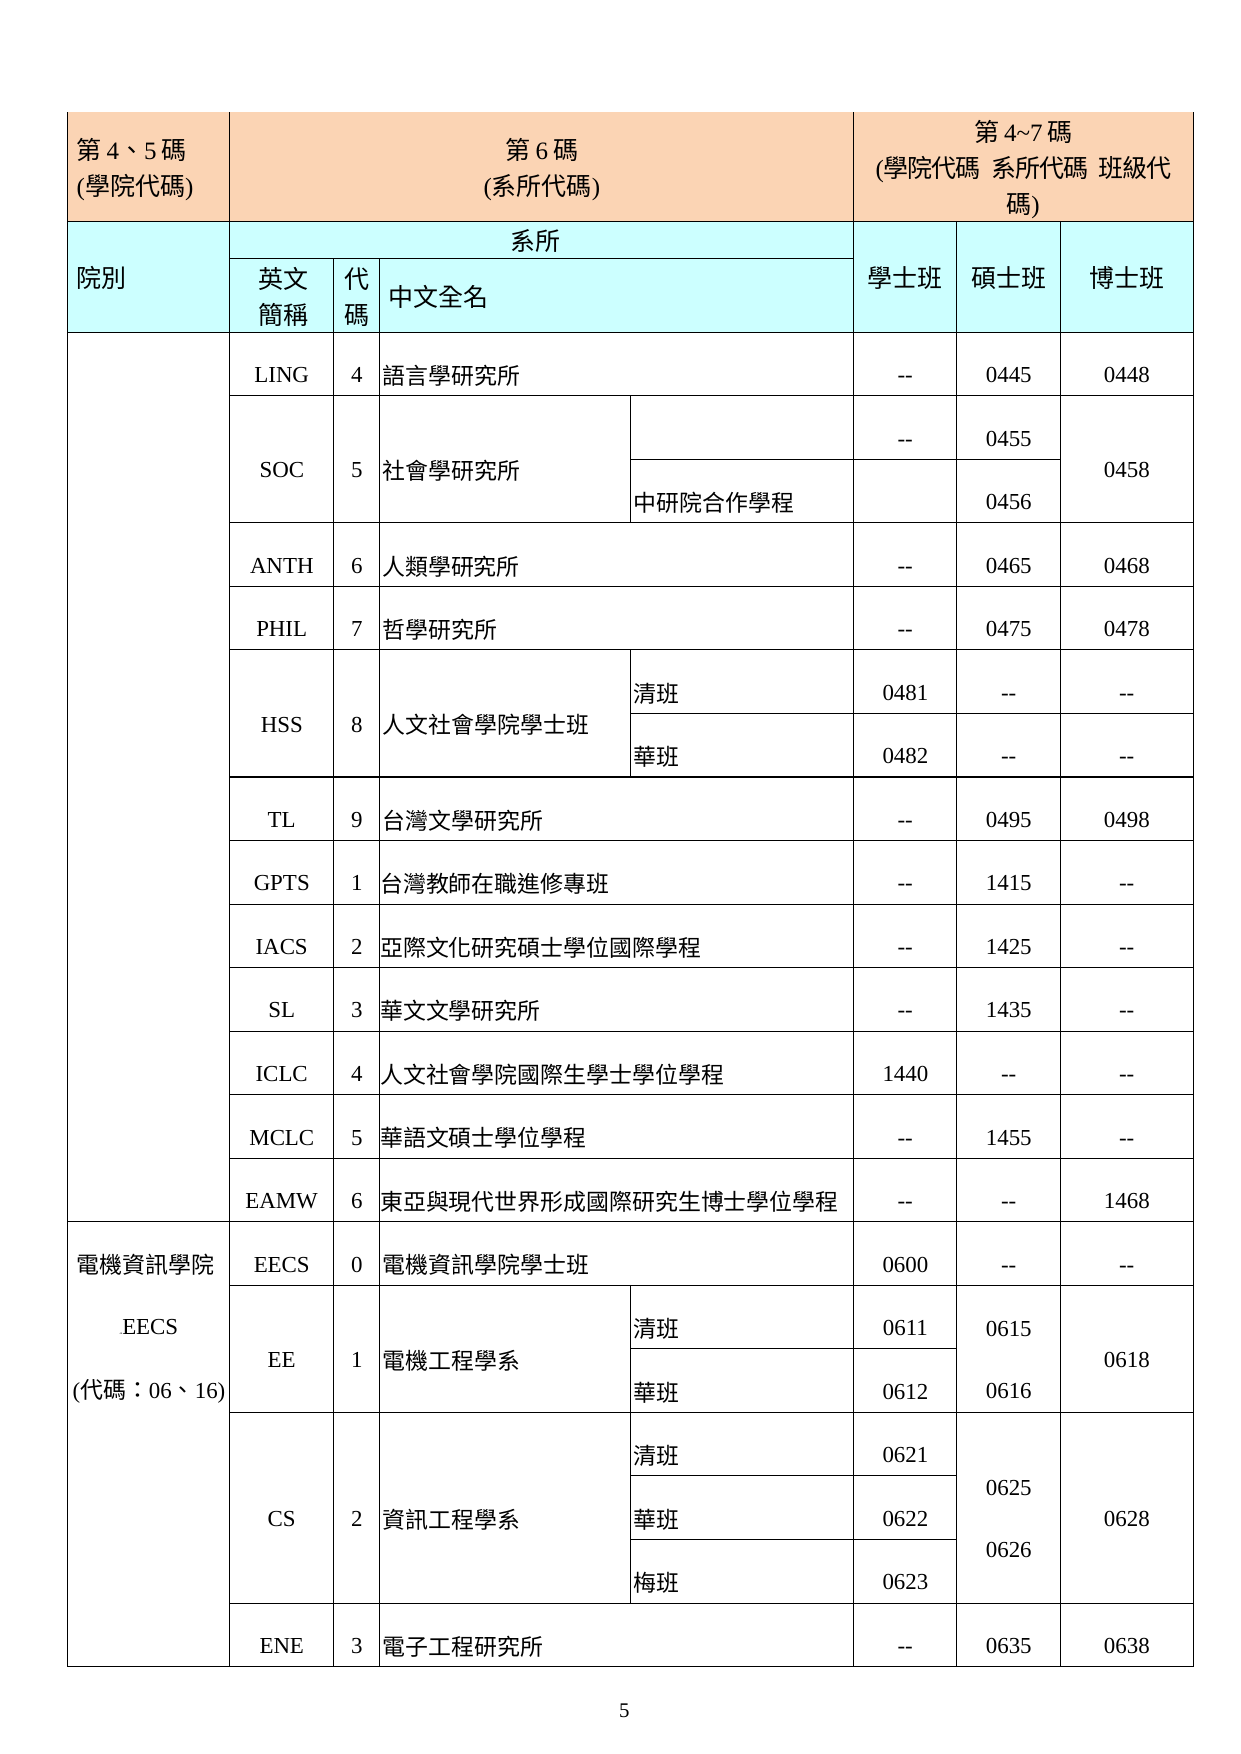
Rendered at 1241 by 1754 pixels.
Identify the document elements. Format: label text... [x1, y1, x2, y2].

table_cell -- [854, 778, 956, 840]
table_cell 1440 [854, 1032, 956, 1094]
table_cell 1 [334, 841, 379, 903]
table_cell 語言學研究所 [380, 333, 853, 395]
table_cell 2 [334, 1413, 379, 1602]
table_cell 電機工程學系 [380, 1286, 630, 1412]
table_cell HSS [230, 650, 333, 776]
table_cell 東亞與現代世界形成國際研究生博士學位學程 [380, 1159, 853, 1221]
table_cell 社會學研究所 [380, 396, 630, 522]
table_cell 清班 [631, 1286, 853, 1348]
table_cell 5 [334, 396, 379, 522]
table_cell 系所 [230, 222, 853, 258]
table_cell 0625 0626 [957, 1413, 1060, 1602]
table_header 第4~7碼 (學院代碼 系所代碼 班級代碼) [854, 112, 1193, 221]
table_cell ICLC [230, 1032, 333, 1094]
table_cell 4 [334, 1032, 379, 1094]
table_cell ENE [230, 1604, 333, 1666]
table_cell GPTS [230, 841, 333, 903]
table_cell 1425 [957, 905, 1060, 967]
table_cell 0455 [957, 396, 1060, 459]
table_cell -- [854, 1604, 956, 1666]
table_cell 人文社會學院學士班 [380, 650, 630, 776]
table_cell 0468 [1061, 523, 1193, 586]
table_cell 英文 簡稱 [230, 259, 333, 332]
table_cell LING [230, 333, 333, 395]
table_cell -- [1061, 968, 1193, 1031]
table_cell 0448 [1061, 333, 1193, 395]
table_cell [854, 460, 956, 522]
table_cell -- [1061, 1095, 1193, 1158]
table_cell 電機資訊學院 4BEECS (代碼：06、16) [68, 1222, 229, 1666]
table_cell 0638 [1061, 1604, 1193, 1666]
table_cell 哲學研究所 [380, 587, 853, 649]
table_cell EE [230, 1286, 333, 1412]
table_cell -- [1061, 1032, 1193, 1094]
table_cell 華班 [631, 1349, 853, 1412]
table_cell 中研院合作學程 [631, 460, 853, 522]
table_header 第4、5碼 (學院代碼) [68, 112, 229, 221]
table_cell -- [957, 714, 1060, 776]
table_cell CS [230, 1413, 333, 1602]
table_cell -- [957, 1159, 1060, 1221]
table_cell 華班 [631, 1476, 853, 1539]
table_cell 0611 [854, 1286, 956, 1348]
table_cell -- [854, 523, 956, 586]
table_cell 0498 [1061, 778, 1193, 840]
table_cell PHIL [230, 587, 333, 649]
table_cell EAMW [230, 1159, 333, 1221]
table_cell 人文社會學院國際生學士學位學程 [380, 1032, 853, 1094]
table_cell -- [854, 1159, 956, 1221]
table_cell TL [230, 778, 333, 840]
table_cell SL [230, 968, 333, 1031]
table_cell 0635 [957, 1604, 1060, 1666]
table_cell SOC [230, 396, 333, 522]
table_cell 2 [334, 905, 379, 967]
table_cell 0615 0616 [957, 1286, 1060, 1412]
table_cell 5 [334, 1095, 379, 1158]
table_cell 0482 [854, 714, 956, 776]
table_cell 6 [334, 1159, 379, 1221]
table_cell 華班 [631, 714, 853, 776]
table_cell 0623 [854, 1540, 956, 1602]
table_cell 梅班 [631, 1540, 853, 1602]
table_cell 1 [334, 1286, 379, 1412]
table_cell MCLC [230, 1095, 333, 1158]
table_cell 3 [334, 1604, 379, 1666]
table_cell 台灣文學研究所 [380, 778, 853, 840]
table_cell ANTH [230, 523, 333, 586]
table_cell -- [854, 396, 956, 459]
table_cell 華文文學研究所 [380, 968, 853, 1031]
table_cell 0 [334, 1222, 379, 1285]
table_cell -- [1061, 1222, 1193, 1285]
table_cell 0456 [957, 460, 1060, 522]
table_cell -- [957, 1032, 1060, 1094]
table_header 第6碼 (系所代碼) [230, 112, 853, 221]
table_cell 台灣教師在職進修專班 [380, 841, 853, 903]
table_cell 華語文碩士學位學程 [380, 1095, 853, 1158]
table_cell -- [854, 968, 956, 1031]
table_cell 0458 [1061, 396, 1193, 522]
table_cell 7 [334, 587, 379, 649]
table_cell 4 [334, 333, 379, 395]
table_cell 3 [334, 968, 379, 1031]
table_cell -- [957, 1222, 1060, 1285]
table_cell 0478 [1061, 587, 1193, 649]
table_cell EECS [230, 1222, 333, 1285]
table_cell 1455 [957, 1095, 1060, 1158]
table_cell 學士班 [854, 222, 956, 332]
table_cell -- [1061, 714, 1193, 776]
table_cell 人類學研究所 [380, 523, 853, 586]
table_cell -- [1061, 841, 1193, 903]
table_cell 電機資訊學院學士班 [380, 1222, 853, 1285]
table_cell -- [854, 841, 956, 903]
table_cell 0475 [957, 587, 1060, 649]
table_cell 0465 [957, 523, 1060, 586]
table_cell -- [854, 905, 956, 967]
table_cell 院別 [68, 222, 229, 332]
table_cell -- [957, 650, 1060, 713]
table_cell 8 [334, 650, 379, 776]
table_cell IACS [230, 905, 333, 967]
table_cell 1468 [1061, 1159, 1193, 1221]
table_cell 0628 [1061, 1413, 1193, 1602]
table_cell 0622 [854, 1476, 956, 1539]
table_cell -- [1061, 650, 1193, 713]
table_cell 0621 [854, 1413, 956, 1475]
table_cell 1415 [957, 841, 1060, 903]
table_cell 中文全名 [380, 259, 853, 332]
table_cell -- [854, 587, 956, 649]
table_cell [68, 333, 229, 1221]
table_cell 0445 [957, 333, 1060, 395]
table_cell 0481 [854, 650, 956, 713]
table_cell [631, 396, 853, 459]
table_cell 清班 [631, 650, 853, 713]
table_cell 資訊工程學系 [380, 1413, 630, 1602]
table_cell 電子工程研究所 [380, 1604, 853, 1666]
table_cell 清班 [631, 1413, 853, 1475]
table_cell 0612 [854, 1349, 956, 1412]
table_cell -- [854, 333, 956, 395]
table_cell 6 [334, 523, 379, 586]
table_cell 9 [334, 778, 379, 840]
table_cell 亞際文化研究碩士學位國際學程 [380, 905, 853, 967]
table_cell -- [1061, 905, 1193, 967]
table_cell 0618 [1061, 1286, 1193, 1412]
table_cell 0600 [854, 1222, 956, 1285]
table_cell 1435 [957, 968, 1060, 1031]
table_cell 博士班 [1061, 222, 1193, 332]
table_cell 碩士班 [957, 222, 1060, 332]
table_cell -- [854, 1095, 956, 1158]
table_cell 代碼 [334, 259, 379, 332]
table_cell 0495 [957, 778, 1060, 840]
